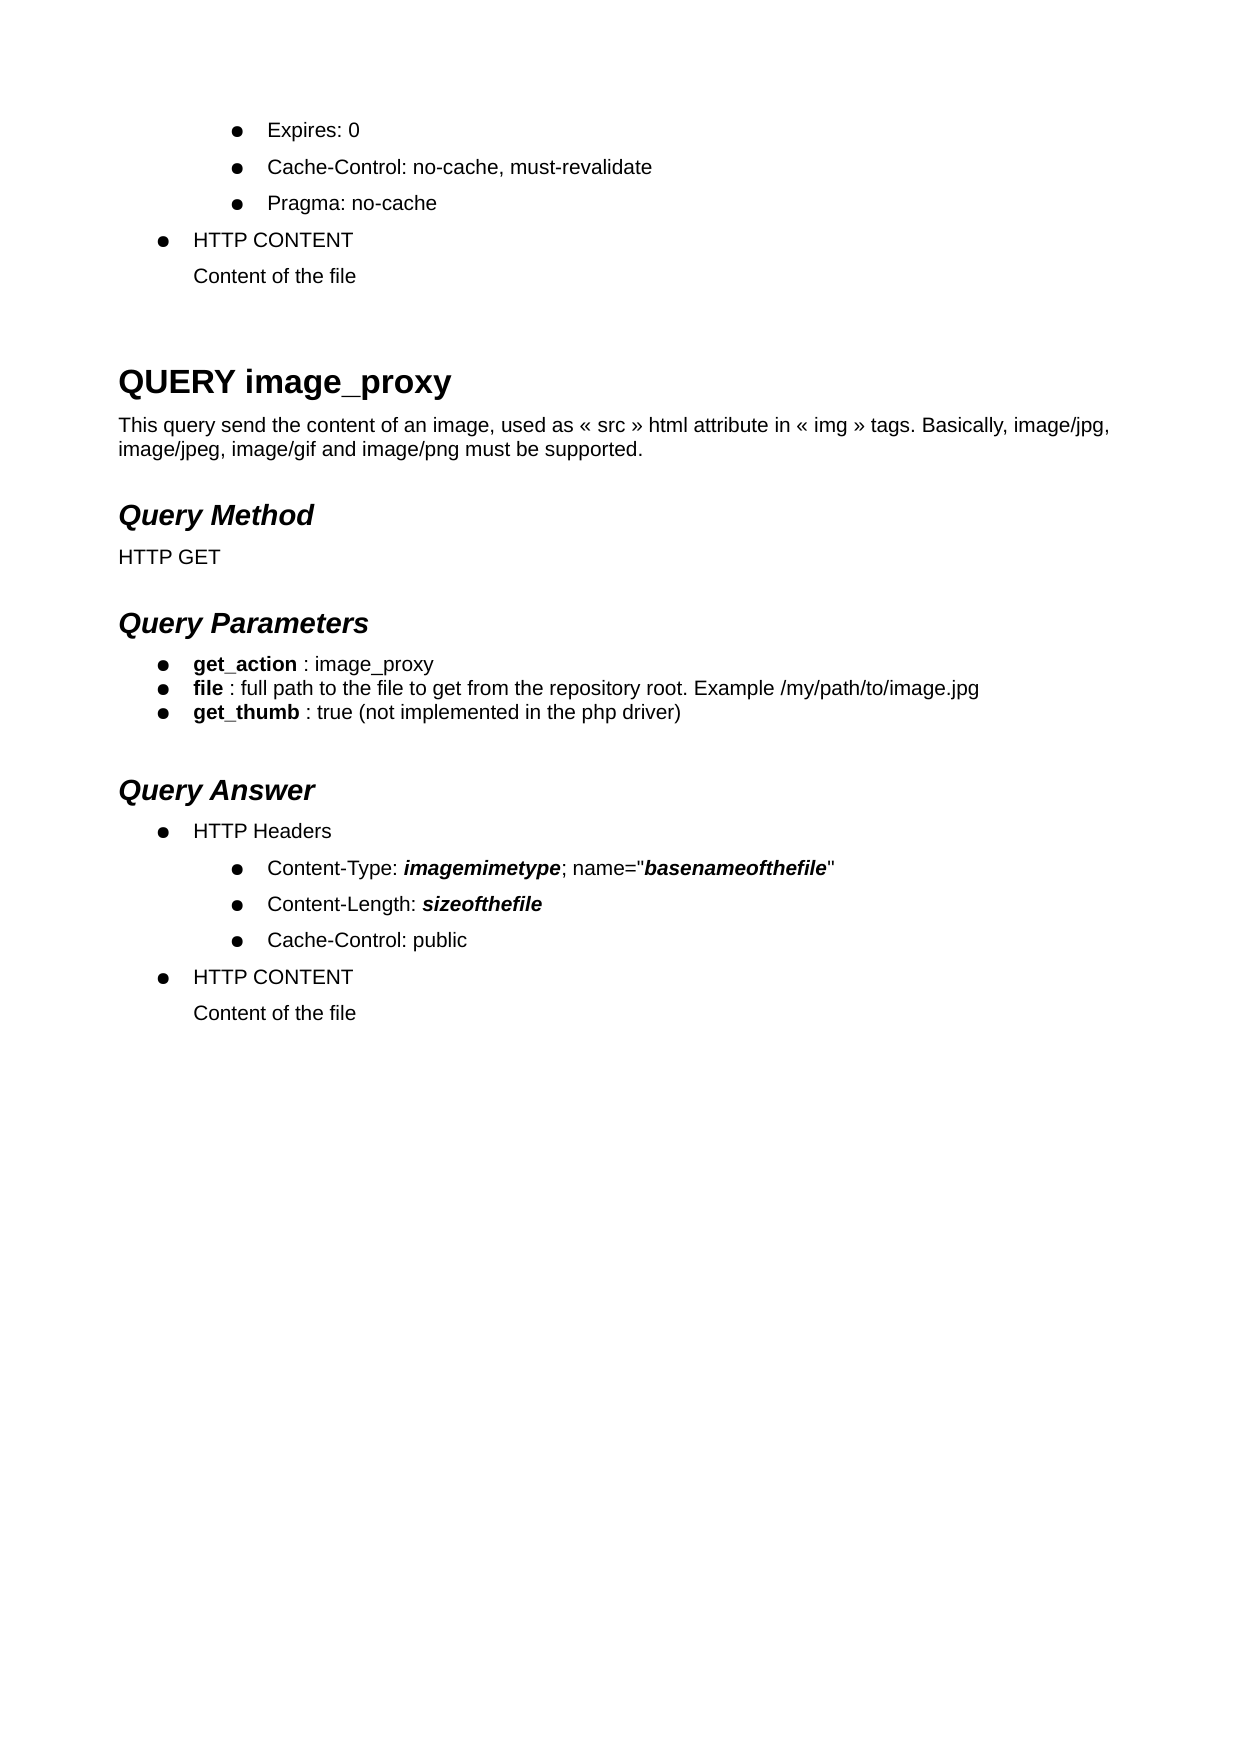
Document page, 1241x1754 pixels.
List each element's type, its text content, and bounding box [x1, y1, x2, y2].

list Content-Length: sizeofthefile [229, 892, 1122, 916]
list get_action : image_proxy [156, 652, 1122, 676]
subtitle Query Answer [118, 773, 1122, 806]
list Content-Type: imagemimetype; name="basenameofthefile" [229, 855, 1122, 879]
list file : full path to the file to get from the repository root. Example /my/path/to/image.jpg [156, 676, 1122, 700]
list get_thumb : true (not implemented in the php driver) [156, 700, 1122, 724]
subtitle QUERY image_proxy [118, 362, 1122, 401]
list Expires: 0 [229, 118, 1122, 142]
list Cache-Control: no-cache, must-revalidate [229, 154, 1122, 178]
subtitle Query Parameters [118, 606, 1122, 639]
text HTTP GET [118, 544, 1122, 568]
text This query send the content of an image, used as « src » html attribute in « img » tags. Basically, image/jpg, image/jpeg, image/gif and image/png must be supported. [118, 413, 1122, 461]
subtitle Query Method [118, 498, 1122, 532]
list HTTP CONTENT [156, 227, 1122, 251]
list Cache-Control: public [229, 928, 1122, 952]
list Content of the file [156, 1001, 1122, 1025]
list Content of the file [156, 264, 1122, 288]
list HTTP CONTENT [156, 965, 1122, 989]
list HTTP Headers [156, 819, 1122, 843]
list Pragma: no-cache [229, 191, 1122, 215]
